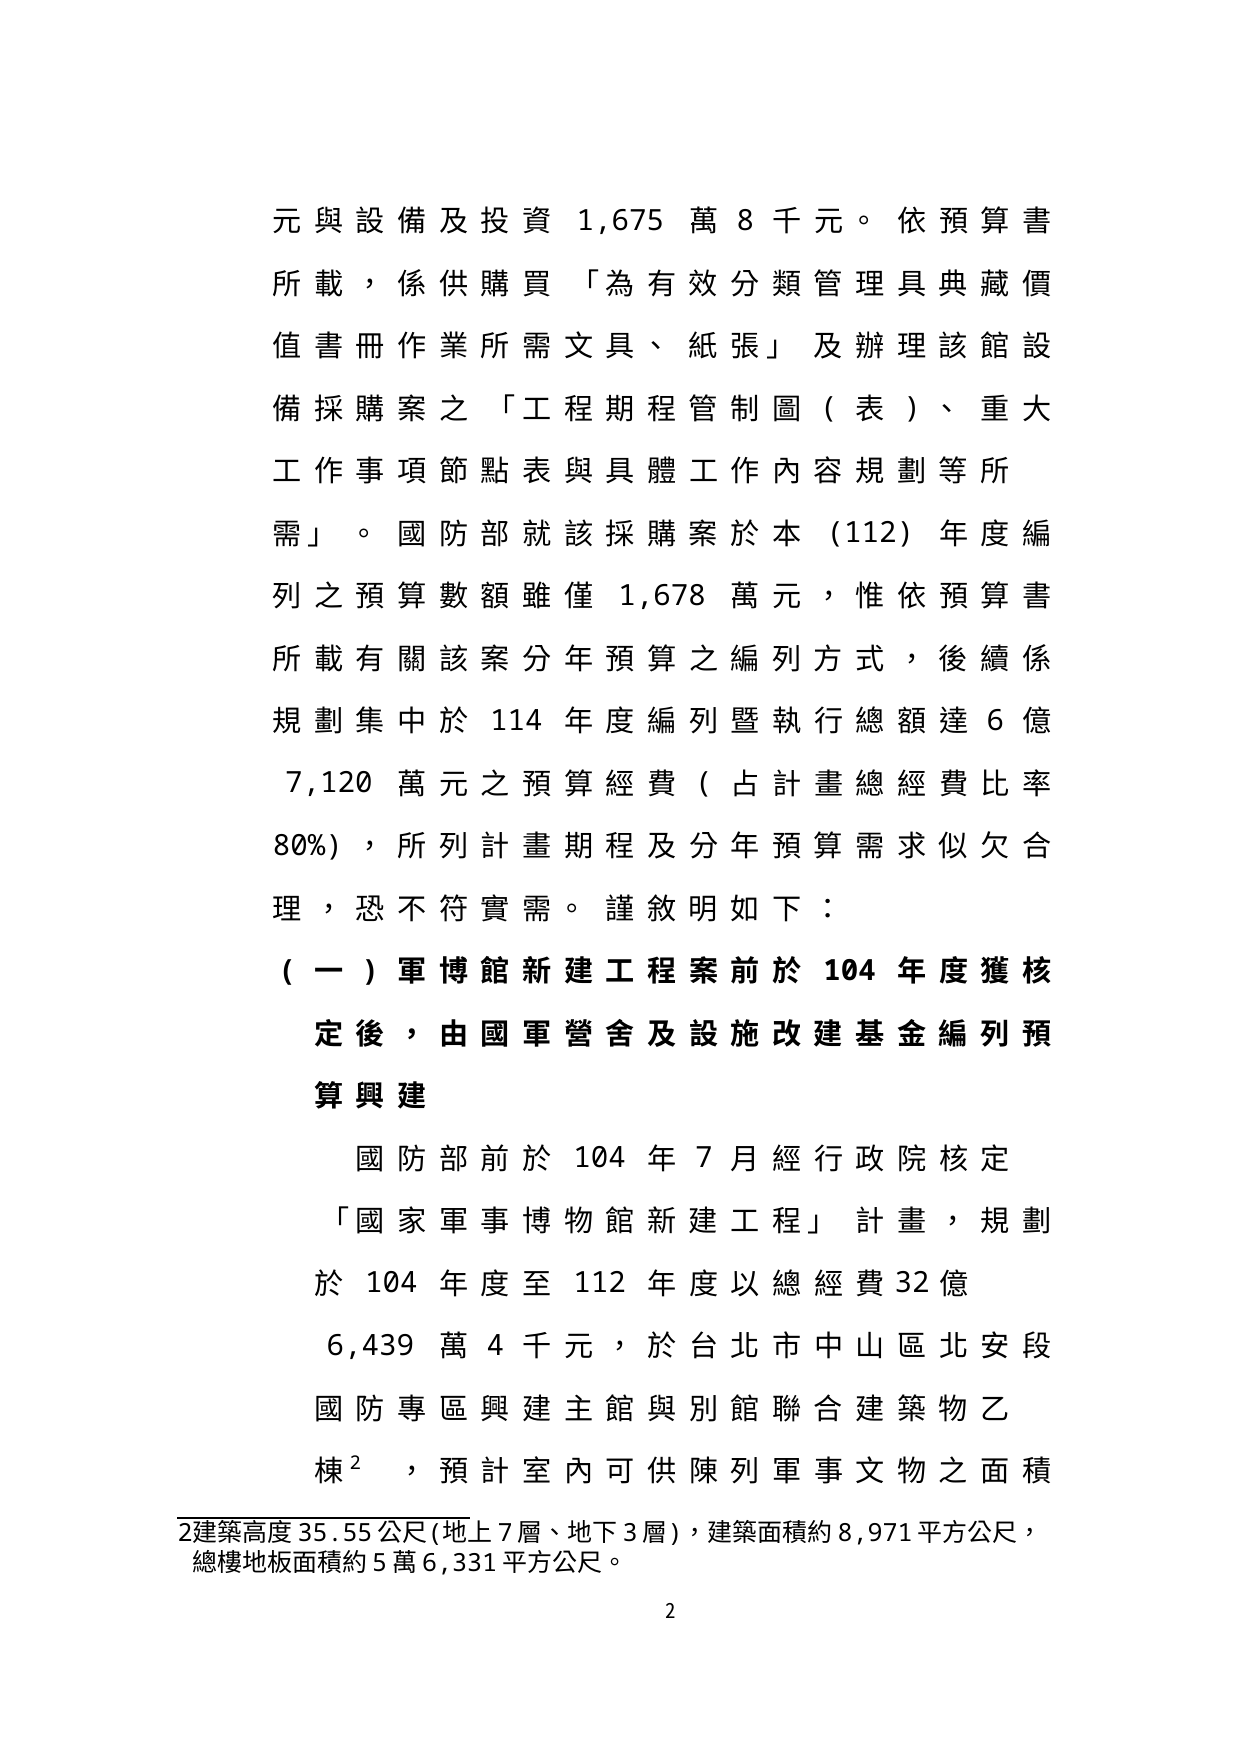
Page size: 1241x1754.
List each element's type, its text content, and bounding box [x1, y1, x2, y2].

text 建築高度35.55公尺(地上7層、地下3層)，建築面積約8,971平方公尺，總樓地板面積約5萬6,331平方公尺。 [177, 1518, 1063, 1577]
text 國防部前於104年7月經行政院核定「國家軍事博物館新建工程」計畫，規劃於104年度至112年度以總經費32億6,439萬4千元，於台北市中山區北安段國防專區興建主館與別館聯合建築物乙棟，預計室內可供陳列軍事文物之面積達3萬5,126餘平方公尺，將設置多種展間(場)，陳展陸、海、空軍大型裝備及典藏文物，俾利保存、研究國軍歷史文物，並期藉開放參觀以收促進教育學習及觀光之效，所需工程經費係由國防部國軍營舍及設施改建基金(下稱「營改基金」)分年編列預算支應，有關館內各項設備之規劃設置所需經費8億3,900萬元，則另由國防部(政務辦公室)分年編列軍事投資預算辦理。 [271, 1115, 1058, 1490]
text 元與設備及投資1,675萬8千元。依預算書所載，係供購買「為有效分類管理具典藏價值書冊作業所需文具、紙張」及辦理該館設備採購案之「工程期程管制圖(表)、重大工作事項節點表與具體工作內容規劃等所需」。國防部就該採購案於本(112)年度編列之預算數額雖僅1,678萬元，惟依預算書所載有關該案分年預算之編列方式，後續係規劃集中於114年度編列暨執行總額達6億7,120萬元之預算經費(占計畫總經費比率80%)，所列計畫期程及分年預算需求似欠合理，恐不符實需。謹敘明如下： [242, 177, 1058, 927]
text (一)軍博館新建工程案前於104年度獲核定後，由國軍營舍及設施改建基金編列預算興建 [242, 927, 1058, 1115]
